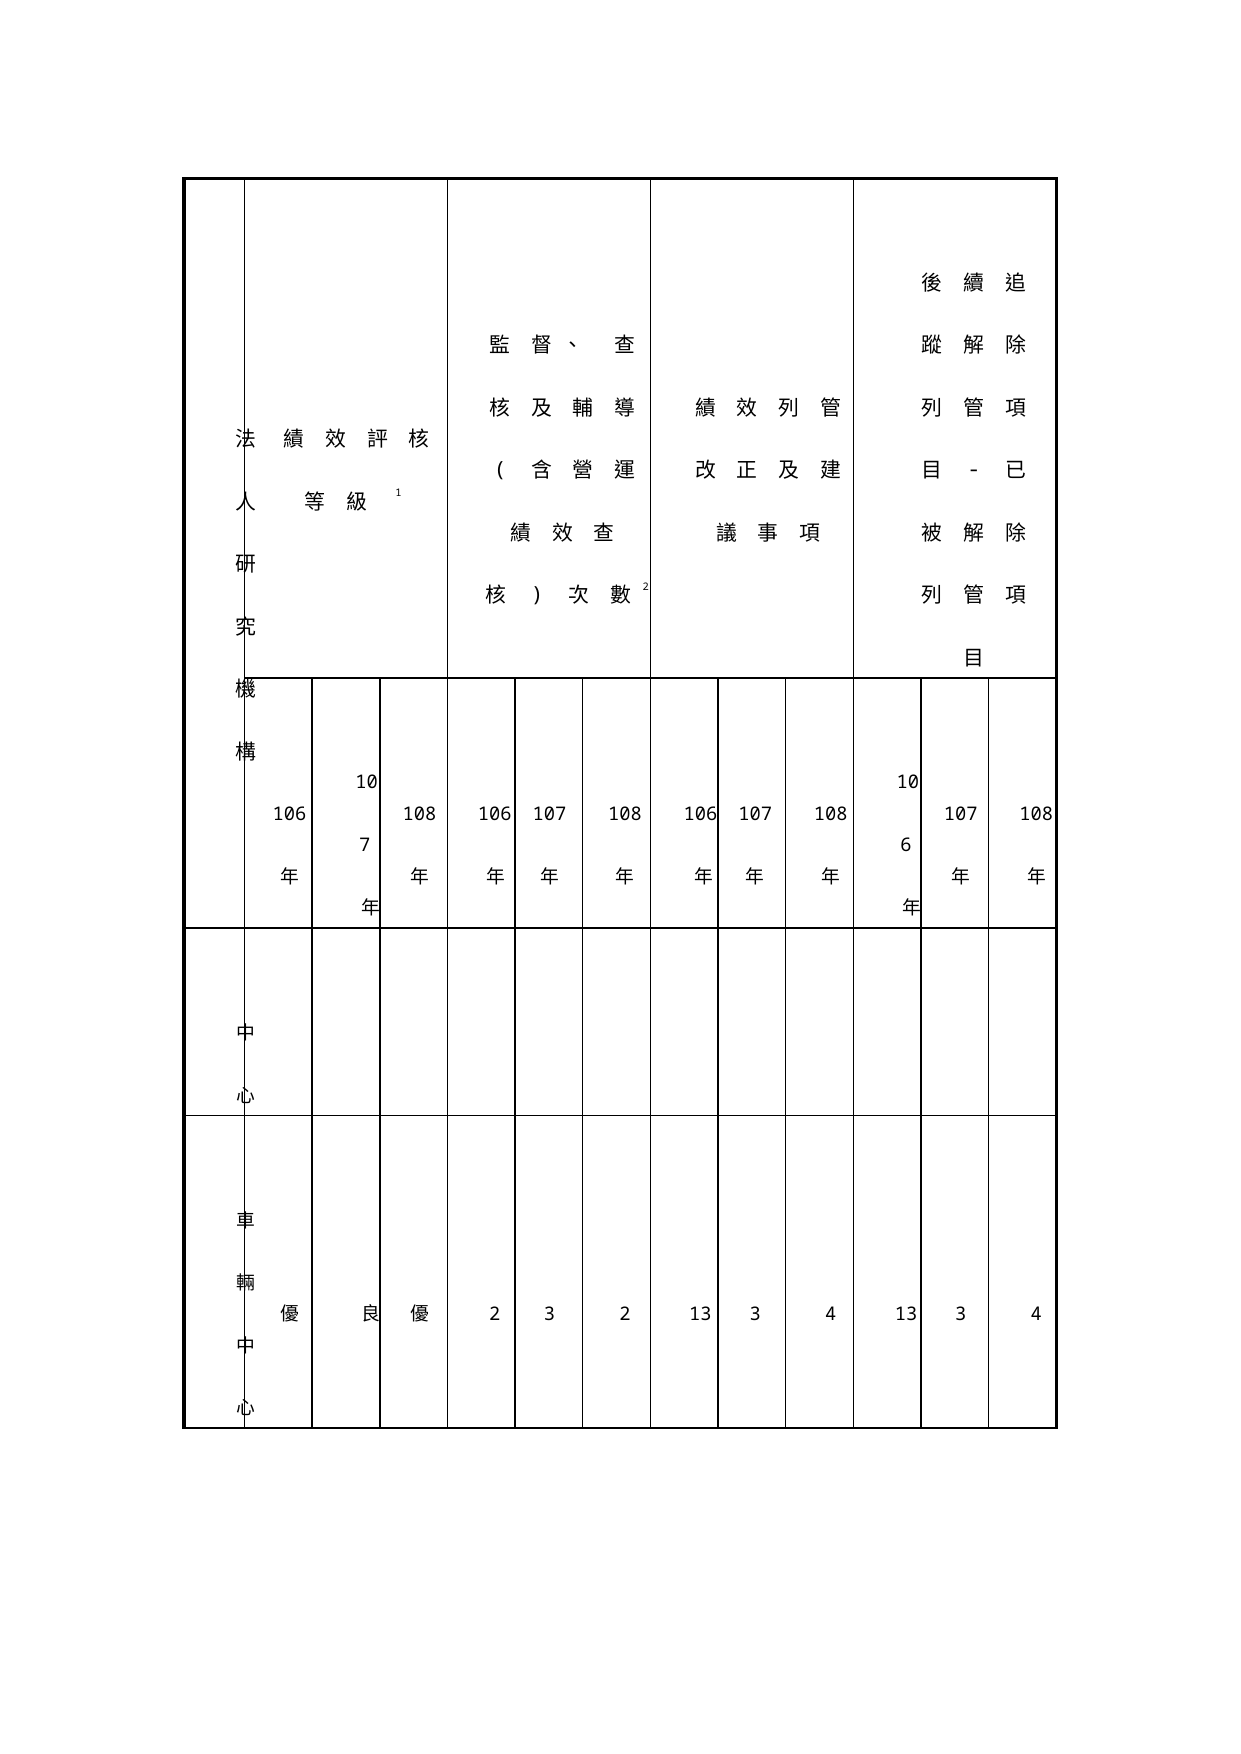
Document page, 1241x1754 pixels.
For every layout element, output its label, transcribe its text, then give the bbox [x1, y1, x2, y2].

table_cell [989, 929, 1055, 1115]
table_cell [516, 929, 582, 1115]
table_cell [786, 929, 853, 1115]
table_cell 107年 [719, 679, 785, 927]
table_cell [313, 929, 379, 1115]
table_cell 106年 [448, 679, 514, 927]
table_cell 3 [922, 1116, 988, 1427]
table_cell 13 [854, 1116, 920, 1427]
table_header 後續追蹤解除列管項目-已被解除列管項目 [854, 180, 1055, 677]
table_cell 車輛中心 [186, 1116, 244, 1427]
table_cell [448, 929, 514, 1115]
table_cell 13 [651, 1116, 717, 1427]
table_cell 108年 [381, 679, 447, 927]
table_cell [381, 929, 447, 1115]
table_cell 3 [719, 1116, 785, 1427]
table_cell 2 [583, 1116, 650, 1427]
table_cell 2 [448, 1116, 514, 1427]
table_cell 4 [786, 1116, 853, 1427]
table_cell 106年 [854, 679, 920, 927]
table_cell [583, 929, 650, 1115]
table_cell 108年 [583, 679, 650, 927]
table_cell [922, 929, 988, 1115]
table_header 績效列管改正及建議事項 [651, 180, 853, 677]
table_cell 106年 [245, 679, 311, 927]
table_header 監督、查核及輔導(含營運績效查核)次數2 [448, 180, 650, 677]
table_cell 4 [989, 1116, 1055, 1427]
table_cell 3 [516, 1116, 582, 1427]
table_cell 良 [313, 1116, 379, 1427]
table_cell 108年 [786, 679, 853, 927]
table_header 法人研究機構 [186, 180, 244, 927]
table_cell 優 [381, 1116, 447, 1427]
table_cell 優 [245, 1116, 311, 1427]
table_cell 107年 [516, 679, 582, 927]
table_cell [651, 929, 717, 1115]
table_cell 金屬中心 [186, 929, 244, 1115]
table_header 績效評核等級1 [245, 180, 447, 677]
table_cell 107年 [922, 679, 988, 927]
table_cell 108年 [989, 679, 1055, 927]
table_cell 107年 [313, 679, 379, 927]
table_cell 優 [245, 929, 311, 1115]
table_cell [719, 929, 785, 1115]
table_cell 106年 [651, 679, 717, 927]
table_cell [854, 929, 920, 1115]
